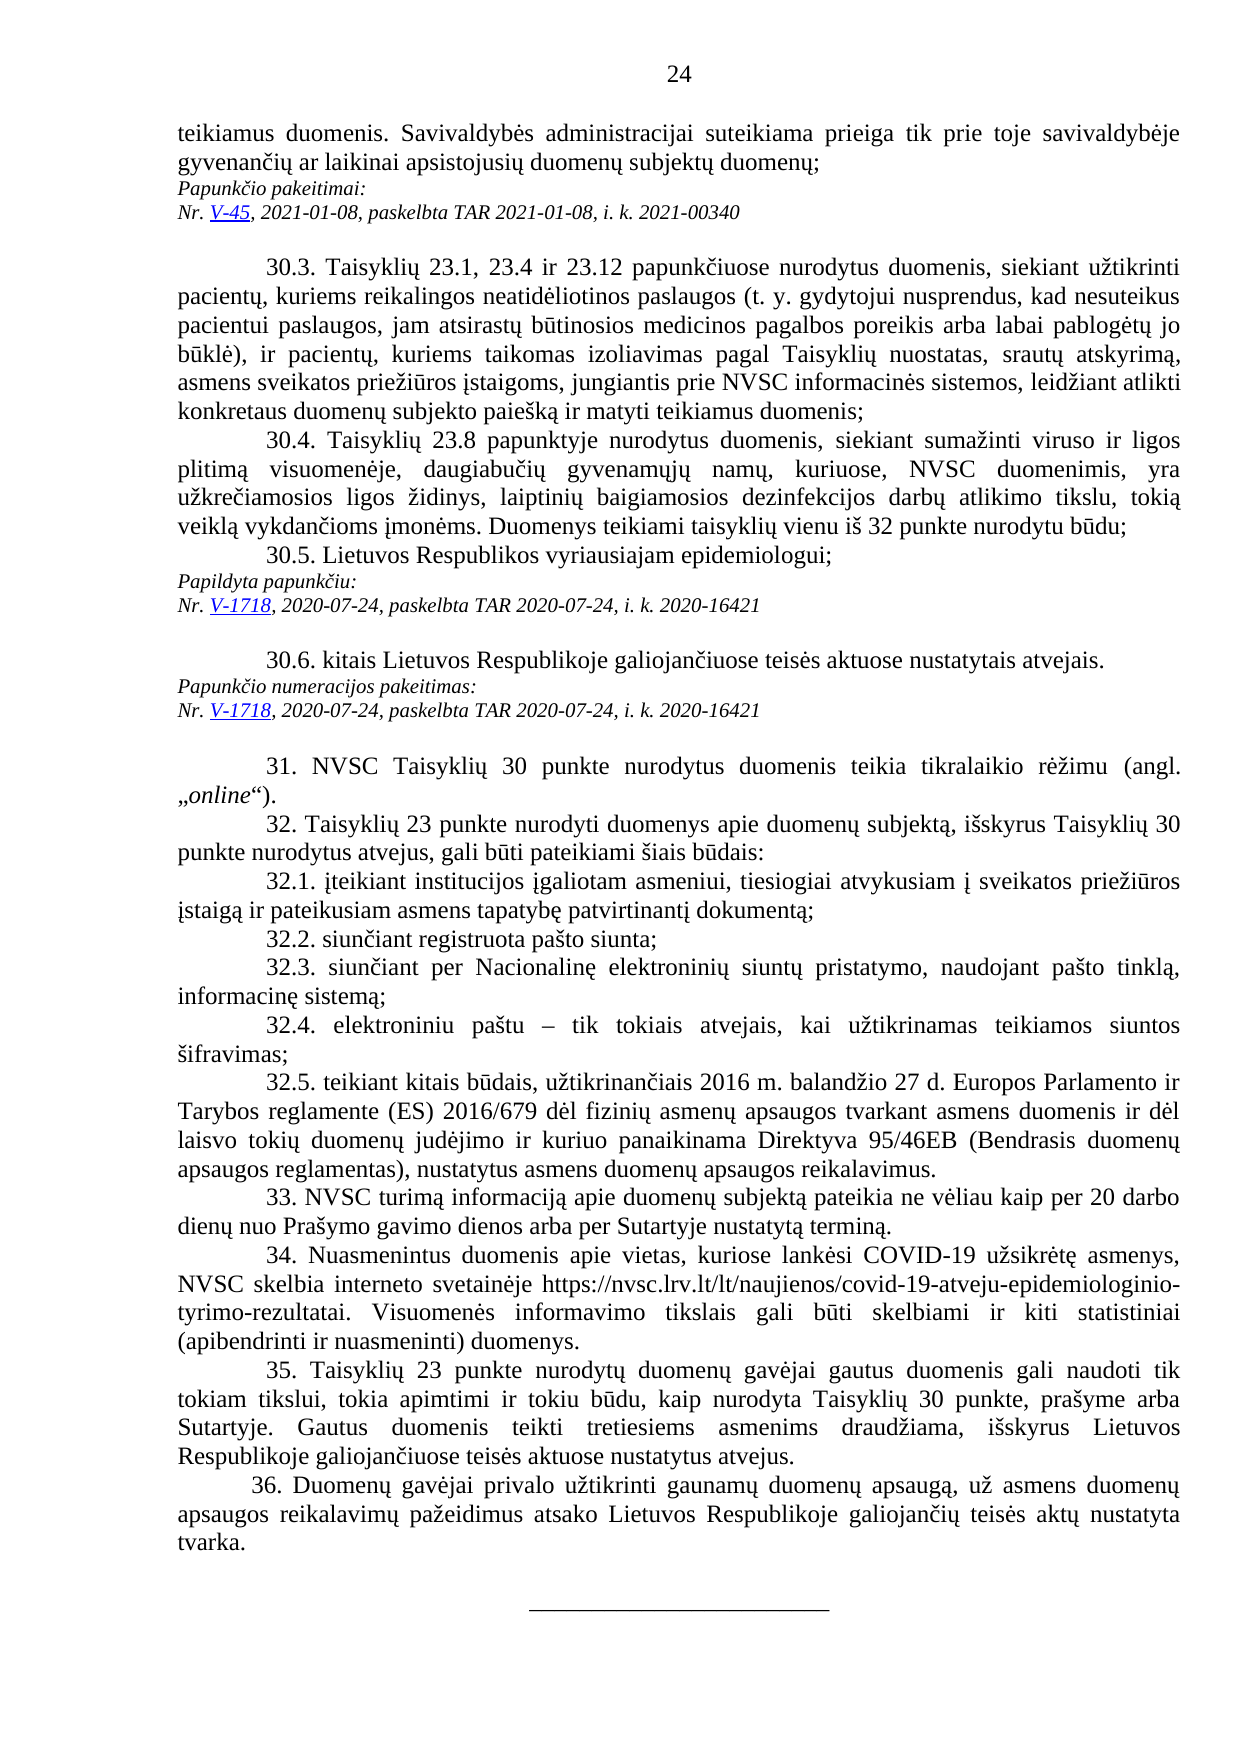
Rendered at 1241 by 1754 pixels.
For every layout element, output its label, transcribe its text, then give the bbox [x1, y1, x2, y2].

text teikiamus duomenis. Savivaldybės administracijai suteikiama prieiga tik prie toje savivaldybėje gyvenančių ar laikinai apsistojusių duomenų subjektų duomenų; [177, 118, 1181, 176]
text Nr. V-1718, 2020-07-24, paskelbta TAR 2020-07-24, i. k. 2020-16421 [177, 593, 1181, 617]
text Papunkčio pakeitimai: [177, 176, 1181, 200]
text 33. NVSC turimą informaciją apie duomenų subjektą pateikia ne vėliau kaip per 20 darbo dienų nuo Prašymo gavimo dienos arba per Sutartyje nustatytą terminą. [177, 1182, 1181, 1240]
text 34. Nuasmenintus duomenis apie vietas, kuriose lankėsi COVID-19 užsikrėtę asmenys, NVSC skelbia interneto svetainėje https://nvsc.lrv.lt/lt/naujienos/covid-19-atveju-epidemiologinio-tyrimo-rezultatai. Visuomenės informavimo tikslais gali būti skelbiami ir kiti statistiniai (apibendrinti ir nuasmeninti) duomenys. [177, 1240, 1181, 1355]
text Papildyta papunkčiu: [177, 569, 1181, 593]
text 32.1. įteikiant institucijos įgaliotam asmeniui, tiesiogiai atvykusiam į sveikatos priežiūros įstaigą ir pateikusiam asmens tapatybę patvirtinantį dokumentą; [177, 866, 1181, 924]
text Nr. V-1718, 2020-07-24, paskelbta TAR 2020-07-24, i. k. 2020-16421 [177, 698, 1181, 722]
text 35. Taisyklių 23 punkte nurodytų duomenų gavėjai gautus duomenis gali naudoti tik tokiam tikslui, tokia apimtimi ir tokiu būdu, kaip nurodyta Taisyklių 30 punkte, prašyme arba Sutartyje. Gautus duomenis teikti tretiesiems asmenims draudžiama, išskyrus Lietuvos Respublikoje galiojančiuose teisės aktuose nustatytus atvejus. [177, 1355, 1181, 1470]
text ________________________ [177, 1585, 1181, 1614]
text Papunkčio numeracijos pakeitimas: [177, 674, 1181, 698]
text 32.5. teikiant kitais būdais, užtikrinančiais 2016 m. balandžio 27 d. Europos Parlamento ir Tarybos reglamente (ES) 2016/679 dėl fizinių asmenų apsaugos tvarkant asmens duomenis ir dėl laisvo tokių duomenų judėjimo ir kuriuo panaikinama Direktyva 95/46EB (Bendrasis duomenų apsaugos reglamentas), nustatytus asmens duomenų apsaugos reikalavimus. [177, 1067, 1181, 1182]
text 32.4. elektroniniu paštu – tik tokiais atvejais, kai užtikrinamas teikiamos siuntos šifravimas; [177, 1010, 1181, 1067]
text 30.5. Lietuvos Respublikos vyriausiajam epidemiologui; [177, 540, 1181, 569]
text 36. Duomenų gavėjai privalo užtikrinti gaunamų duomenų apsaugą, už asmens duomenų apsaugos reikalavimų pažeidimus atsako Lietuvos Respublikoje galiojančių teisės aktų nustatyta tvarka. [177, 1470, 1181, 1556]
text 31. NVSC Taisyklių 30 punkte nurodytus duomenis teikia tikralaikio rėžimu (angl. „online“). [177, 751, 1181, 809]
text 32.2. siunčiant registruota pašto siunta; [177, 924, 1181, 952]
text 30.6. kitais Lietuvos Respublikoje galiojančiuose teisės aktuose nustatytais atvejais. [177, 646, 1181, 674]
text 30.3. Taisyklių 23.1, 23.4 ir 23.12 papunkčiuose nurodytus duomenis, siekiant užtikrinti pacientų, kuriems reikalingos neatidėliotinos paslaugos (t. y. gydytojui nusprendus, kad nesuteikus pacientui paslaugos, jam atsirastų būtinosios medicinos pagalbos poreikis arba labai pablogėtų jo būklė), ir pacientų, kuriems taikomas izoliavimas pagal Taisyklių nuostatas, srautų atskyrimą, asmens sveikatos priežiūros įstaigoms, jungiantis prie NVSC informacinės sistemos, leidžiant atlikti konkretaus duomenų subjekto paiešką ir matyti teikiamus duomenis; [177, 252, 1181, 425]
text 30.4. Taisyklių 23.8 papunktyje nurodytus duomenis, siekiant sumažinti viruso ir ligos plitimą visuomenėje, daugiabučių gyvenamųjų namų, kuriuose, NVSC duomenimis, yra užkrečiamosios ligos židinys, laiptinių baigiamosios dezinfekcijos darbų atlikimo tikslu, tokią veiklą vykdančioms įmonėms. Duomenys teikiami taisyklių vienu iš 32 punkte nurodytu būdu; [177, 425, 1181, 540]
text 32.3. siunčiant per Nacionalinę elektroninių siuntų pristatymo, naudojant pašto tinklą, informacinę sistemą; [177, 952, 1181, 1010]
text 32. Taisyklių 23 punkte nurodyti duomenys apie duomenų subjektą, išskyrus Taisyklių 30 punkte nurodytus atvejus, gali būti pateikiami šiais būdais: [177, 809, 1181, 866]
text Nr. V-45, 2021-01-08, paskelbta TAR 2021-01-08, i. k. 2021-00340 [177, 200, 1181, 224]
